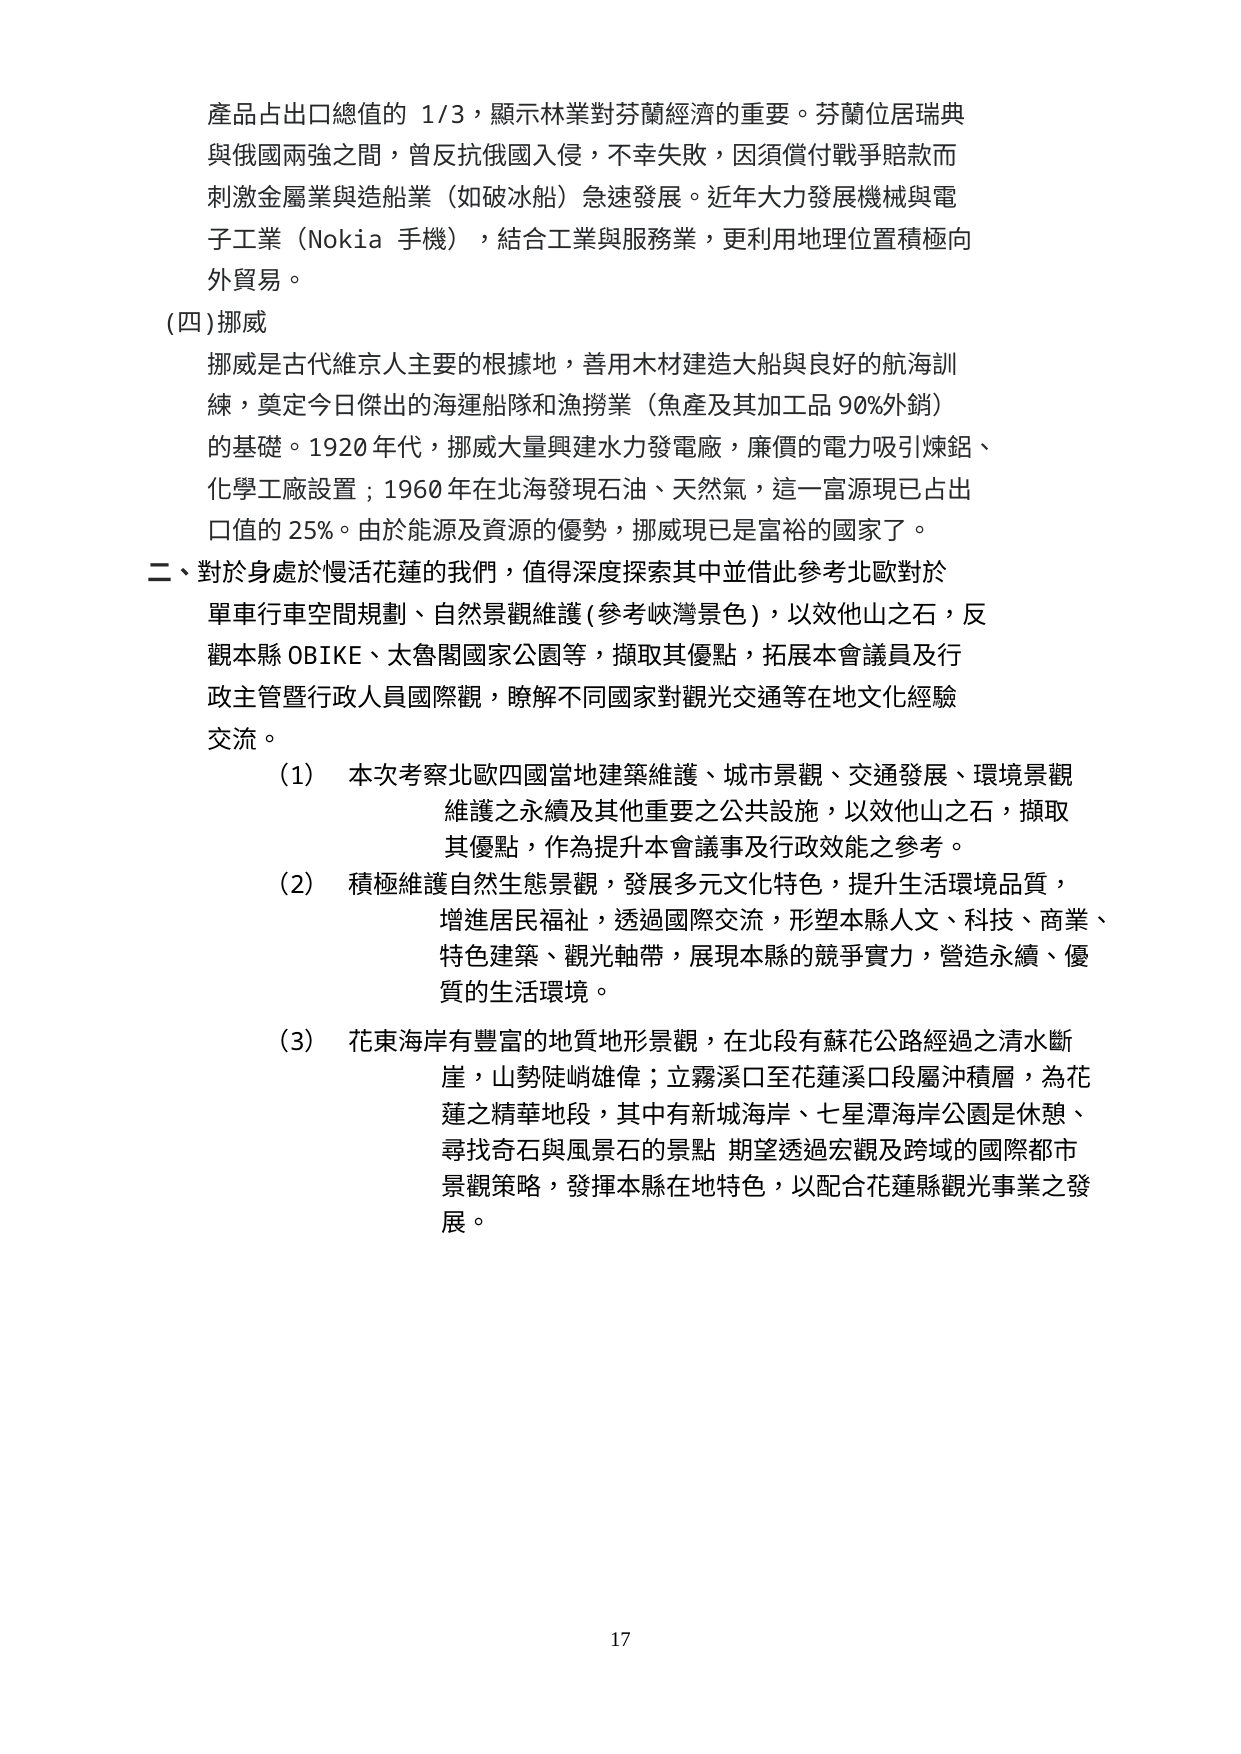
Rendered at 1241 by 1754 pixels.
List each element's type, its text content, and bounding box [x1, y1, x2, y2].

text 練，奠定今日傑出的海運船隊和漁撈業（魚產及其加工品90%外銷） [148, 380, 1092, 422]
text 觀本縣OBIKE、太魯閣國家公園等，擷取其優點，拓展本會議員及行 [148, 630, 1092, 672]
text 刺激金屬業與造船業（如破冰船）急速發展。近年大力發展機械與電 [148, 172, 1092, 214]
text 的基礎。1920年代，挪威大量興建水力發電廠，廉價的電力吸引煉鋁、 [148, 422, 1092, 464]
text 與俄國兩強之間，曾反抗俄國入侵，不幸失敗，因須償付戰爭賠款而 [148, 130, 1092, 172]
list 花東海岸有豐富的地質地形景觀，在北段有蘇花公路經過之清水斷崖，山勢陡峭雄偉；立霧溪口至花蓮溪口段屬沖積層，為花蓮之精華地段，其中有新城海岸、七星潭海岸公園是休憩、尋找奇石與風景石的景點 期望透過宏觀及跨域的國際都市景觀策略，發揮本縣在地特色，以配合花蓮縣觀光事業之發展。 [264, 1022, 1092, 1239]
text 單車行車空間規劃、自然景觀維護(參考峽灣景色)，以效他山之石，反 [148, 589, 1092, 630]
text 產品占出口總值的 1/3，顯示林業對芬蘭經濟的重要。芬蘭位居瑞典 [148, 89, 1092, 130]
text 子工業（Nokia 手機），結合工業與服務業，更利用地理位置積極向 [148, 214, 1092, 255]
text 化學工廠設置﹔1960年在北海發現石油、天然氣，這一富源現已占出 [148, 464, 1092, 505]
text 交流。 [148, 714, 1092, 755]
text 外貿易。 (四)挪威 挪威是古代維京人主要的根據地，善用木材建造大船與良好的航海訓 [148, 255, 1092, 380]
list 積極維護自然生態景觀，發展多元文化特色，提升生活環境品質，增進居民福祉，透過國際交流，形塑本縣人文、科技、商業、特色建築、觀光軸帶，展現本縣的競爭實力，營造永續、優質的生活環境。 [264, 864, 1092, 1009]
list 本次考察北歐四國當地建築維護、城市景觀、交通發展、環境景觀維護之永續及其他重要之公共設施，以效他山之石，擷取其優點，作為提升本會議事及行政效能之參考。 [264, 755, 1092, 864]
text 政主管暨行政人員國際觀，瞭解不同國家對觀光交通等在地文化經驗 [148, 672, 1092, 714]
text 口值的25%。由於能源及資源的優勢，挪威現已是富裕的國家了。 二、對於身處於慢活花蓮的我們，值得深度探索其中並借此參考北歐對於 [148, 505, 1092, 589]
